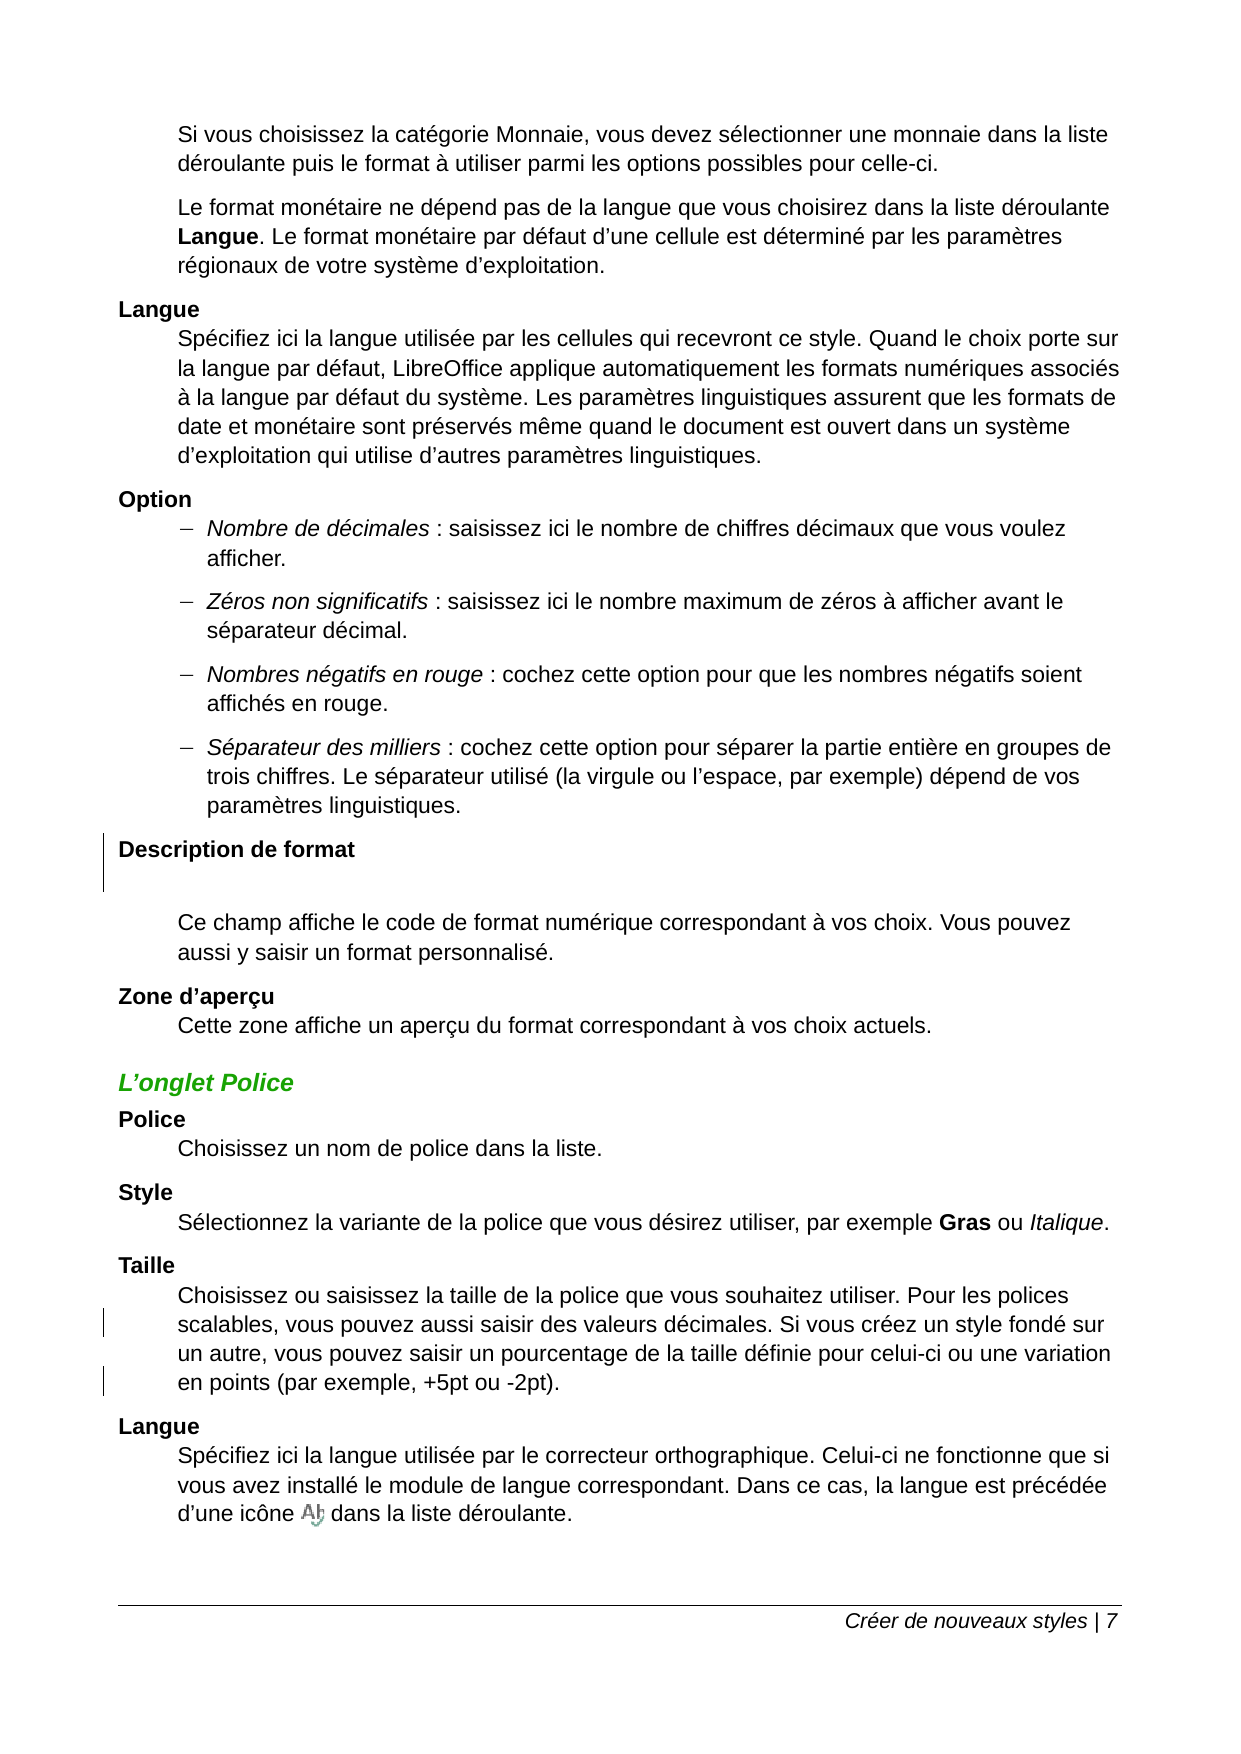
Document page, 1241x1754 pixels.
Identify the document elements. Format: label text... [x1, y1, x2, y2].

subtitle Langue [118, 1410, 1122, 1439]
list Cette zone affiche un aperçu du format correspondant à vos choix actuels. [177, 1009, 1122, 1038]
subtitle Police [118, 1103, 1122, 1132]
list Choisissez un nom de police dans la liste. [177, 1132, 1122, 1162]
list Sélectionnez la variante de la police que vous désirez utiliser, par exemple Gras ou Italique. [177, 1206, 1122, 1235]
subtitle Taille [118, 1249, 1122, 1279]
list Spécifiez ici la langue utilisée par les cellules qui recevront ce style. Quand le choix porte sur la langue par défaut, LibreOffice applique automatiquement les formats numériques associés à la langue par défaut du système. Les paramètres linguistiques assurent que les formats de date et monétaire sont préservés même quand le document est ouvert dans un système d’exploitation qui utilise d’autres paramètres linguistiques. [177, 323, 1122, 468]
list Choisissez ou saisissez la taille de la police que vous souhaitez utiliser. Pour les polices scalables, vous pouvez aussi saisir des valeurs décimales. Si vous créez un style fondé sur un autre, vous pouvez saisir un pourcentage de la taille définie pour celui-ci ou une variation en points (par exemple, +5pt ou -2pt). [177, 1279, 1122, 1396]
list Séparateur des milliers : cochez cette option pour séparer la partie entière en groupes de trois chiffres. Le séparateur utilisé (la virgule ou l’espace, par exemple) dépend de vos paramètres linguistiques. [177, 731, 1122, 819]
subtitle Langue [118, 293, 1122, 323]
list Le format monétaire ne dépend pas de la langue que vous choisirez dans la liste déroulante Langue. Le format monétaire par défaut d’une cellule est déterminé par les paramètres régionaux de votre système d’exploitation. [177, 191, 1122, 278]
list Nombres négatifs en rouge : cochez cette option pour que les nombres négatifs soient affichés en rouge. [177, 658, 1122, 717]
subtitle Description de format [118, 833, 1122, 863]
subtitle Zone d’aperçu [118, 979, 1122, 1009]
list Ce champ affiche le code de format numérique correspondant à vos choix. Vous pouvez aussi y saisir un format personnalisé. [177, 907, 1122, 965]
list Nombre de décimales : saisissez ici le nombre de chiffres décimaux que vous voulez afficher. [177, 512, 1122, 571]
list Spécifiez ici la langue utilisée par le correcteur orthographique. Celui-ci ne fonctionne que si vous avez installé le module de langue correspondant. Dans ce cas, la langue est précédée d’une icône dans la liste déroulante. [177, 1439, 1122, 1527]
list Zéros non significatifs : saisissez ici le nombre maximum de zéros à afficher avant le séparateur décimal. [177, 585, 1122, 644]
picture [300, 1503, 325, 1527]
subtitle L’onglet Police [118, 1067, 1122, 1097]
subtitle Option [118, 483, 1122, 512]
subtitle Style [118, 1176, 1122, 1206]
list Si vous choisissez la catégorie Monnaie, vous devez sélectionner une monnaie dans la liste déroulante puis le format à utiliser parmi les options possibles pour celle-ci. [177, 118, 1122, 176]
